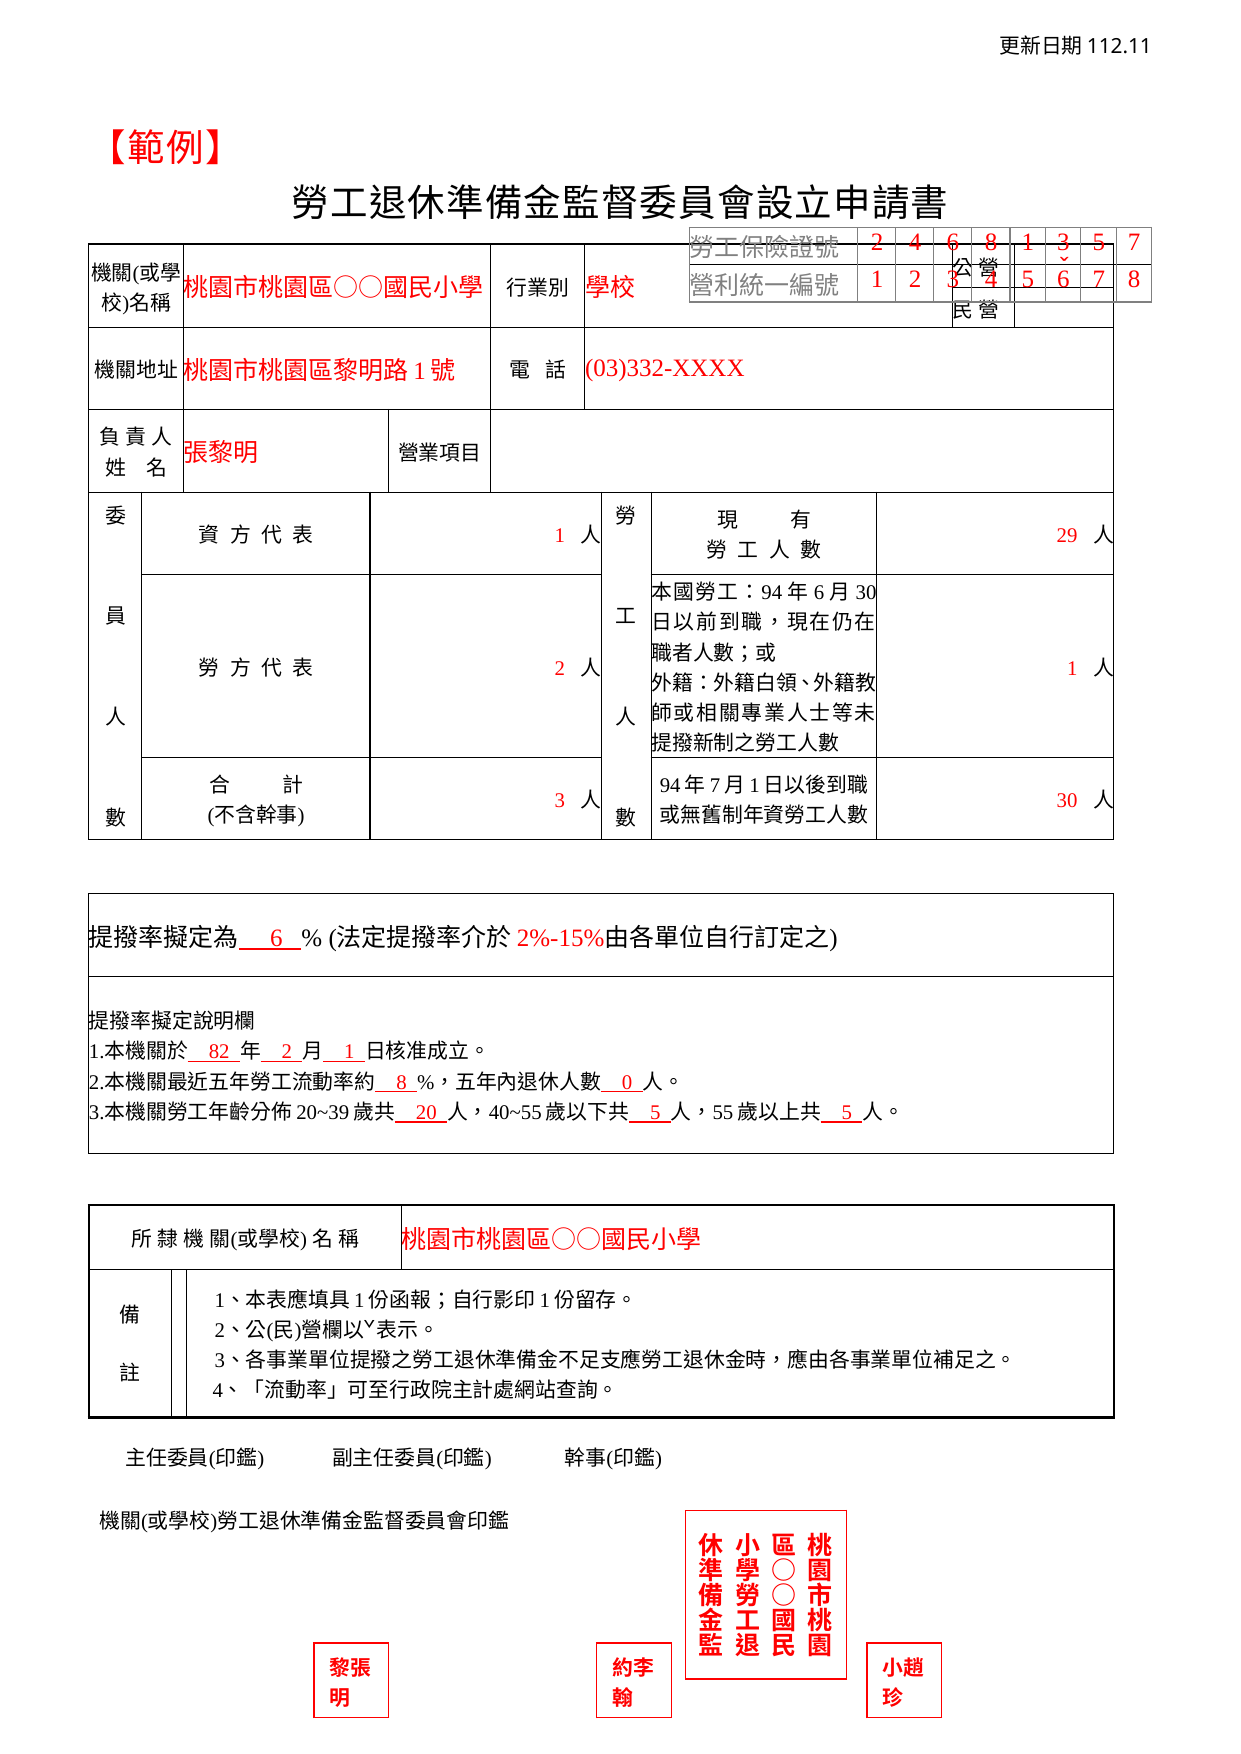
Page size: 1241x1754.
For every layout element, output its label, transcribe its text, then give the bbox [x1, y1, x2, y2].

table_cell 2 人 [371, 575, 601, 757]
table_cell 4 [972, 265, 1009, 301]
table_header 機關(或學校)名稱 [89, 245, 183, 327]
table_cell [491, 410, 1113, 492]
table_cell [89, 840, 1114, 893]
table_cell 29 人 [877, 493, 1113, 574]
table_cell 機關地址 [89, 328, 183, 409]
table_cell 勞 方 代 表 [142, 575, 369, 757]
table_cell 現 有 勞 工 人 數 [652, 493, 876, 574]
table_cell 負 責 人 姓 名 [89, 410, 183, 492]
table_header 4 [896, 228, 933, 264]
text 黎張 [329, 1651, 373, 1681]
table_cell [1015, 303, 1113, 327]
table_cell 桃園市桃園區黎明路1號 [184, 328, 490, 409]
table_cell [172, 1270, 186, 1416]
text 小趙 [883, 1651, 926, 1681]
table_cell (03)332-XXXX [585, 328, 1113, 409]
table_header 2 [858, 228, 895, 264]
table_header 勞工保險證號 [690, 228, 857, 264]
table_cell 6 [1046, 265, 1080, 301]
table_header 1 [1011, 228, 1045, 264]
table_cell 電 話 [491, 328, 584, 409]
table_cell 1 人 [371, 493, 601, 574]
table_cell 備 註 [90, 1270, 171, 1416]
text 桃園市桃園區○○國民小學勞工退休準備金監督委員會 [694, 1526, 838, 1663]
text 約李 [612, 1651, 656, 1681]
table_cell 民 營 [953, 303, 1014, 327]
table_cell 94年7月1日以後到職 或無舊制年資勞工人數 [652, 758, 876, 839]
table_cell 5 [1011, 265, 1045, 301]
table_header 桃園市桃園區○○國民小學 [402, 1206, 1113, 1269]
table_header 5 [1081, 228, 1116, 264]
table_cell 張黎明 [184, 410, 388, 492]
table_cell 提撥率擬定說明欄 1.本機關於 82 年 2 月 1 日核准成立。 2.本機關最近五年勞工流動率約 8 %，五年內退休人數 0 人。 3.本機關勞工年齡分佈20~39歲共 20 人，40~55歲以下共 5 人，55歲以上共 5 人。 [89, 977, 1113, 1153]
table_header 學校 [585, 245, 952, 327]
text 機關(或學校)勞工退休準備金監督委員會印鑑 [89, 1472, 1152, 1543]
text 主任委員(印鑑) 副主任委員(印鑑) 幹事(印鑑) [89, 1442, 1152, 1472]
table_header 6 [934, 228, 971, 264]
text 【範例】 [89, 118, 1152, 172]
table_cell 委 員 人 數 [89, 493, 141, 839]
table_cell 本國勞工：94年6月30日以前到職，現在仍在職者人數；或 外籍：外籍白領、外籍教師或相關專業人士等未提撥新制之勞工人數 [652, 575, 876, 757]
table_header 3 [1046, 228, 1080, 264]
table_cell 提撥率擬定為 6 % (法定提撥率介於2%-15%由各單位自行訂定之) [89, 894, 1113, 976]
text 珍 [883, 1681, 926, 1709]
table_cell 1 [858, 265, 895, 301]
table_cell 7 [1081, 265, 1116, 301]
text 翰 [612, 1681, 656, 1709]
table_cell 合 計 (不含幹事) [142, 758, 369, 839]
table_cell 3 人 [371, 758, 601, 839]
table_header 所 隸 機 關(或學校) 名 稱 [90, 1206, 401, 1269]
table_cell 營業項目 [389, 410, 490, 492]
text 明 [329, 1681, 373, 1709]
table_header 行業別 [491, 245, 584, 327]
table_header 8 [972, 228, 1009, 264]
table_cell 勞工人數 [602, 493, 651, 839]
table_cell 8 [1117, 265, 1151, 301]
table_cell 營利統一編號 [690, 265, 857, 301]
table_header 桃園市桃園區○○國民小學 [184, 245, 490, 327]
table_cell 2 [896, 265, 933, 301]
table_cell 30 人 [877, 758, 1113, 839]
table_cell 3 [934, 265, 971, 301]
table_cell 資 方 代 表 [142, 493, 369, 574]
table_cell 1 人 [877, 575, 1113, 757]
text 勞工退休準備金監督委員會設立申請書 [89, 172, 1152, 227]
table_cell 1、本表應填具1份函報；自行影印1份留存。 2、公(民)營欄以ˇ表示。 3、各事業單位提撥之勞工退休準備金不足支應勞工退休金時，應由各事業單位補足之。 4、「流動率」可至行政院主計處網站查詢。 [187, 1270, 1113, 1416]
table_header 7 [1117, 228, 1151, 264]
